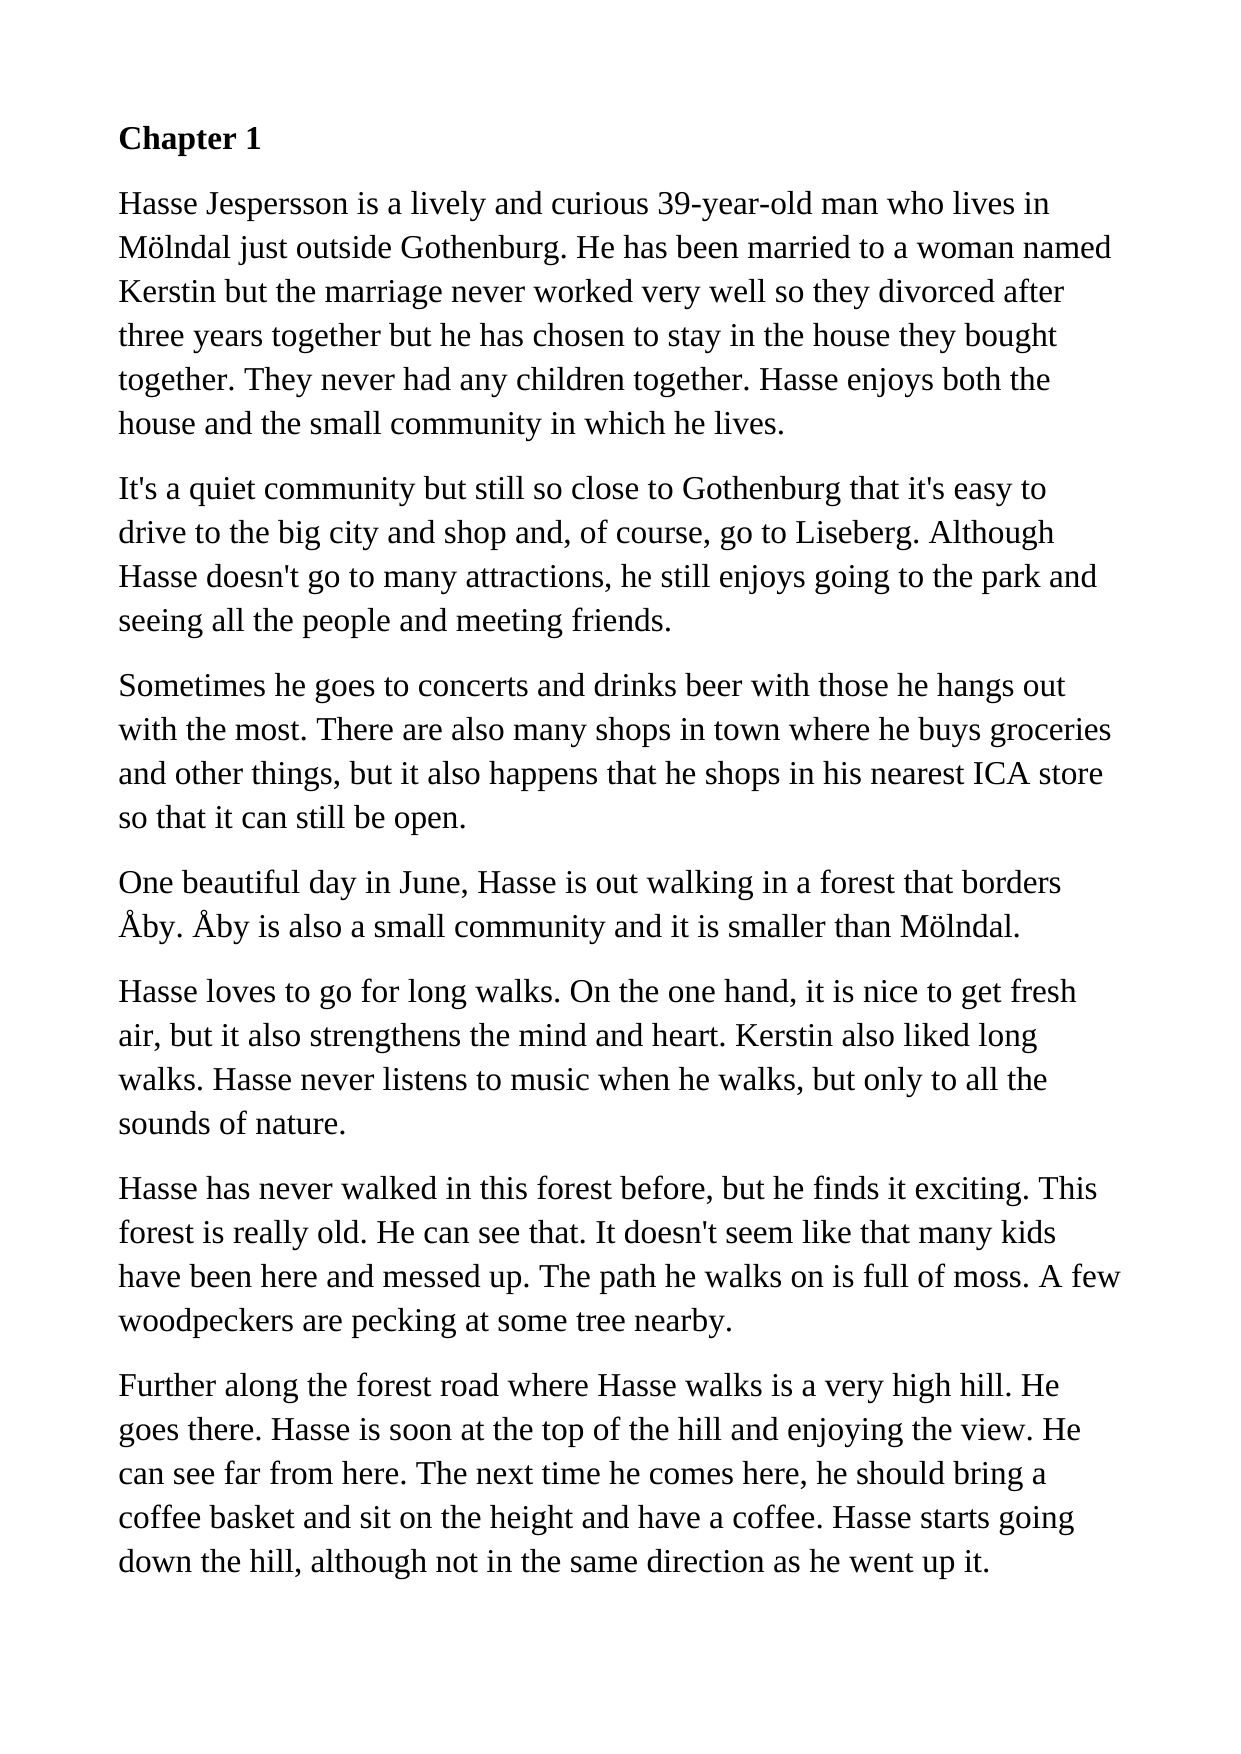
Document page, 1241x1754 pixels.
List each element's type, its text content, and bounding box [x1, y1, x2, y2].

text Chapter 1 [118, 118, 1122, 156]
text Further along the forest road where Hasse walks is a very high hill. He goes there. Hasse is soon at the top of the hill and enjoying the view. He can see far from here. The next time he comes here, he should bring a coffee basket and sit on the height and have a coffee. Hasse starts going down the hill, although not in the same direction as he went up it. [118, 1366, 1122, 1580]
text Sometimes he goes to concerts and drinks beer with those he hangs out with the most. There are also many shops in town where he buys groceries and other things, but it also happens that he shops in his nearest ICA store so that it can still be open. [118, 665, 1122, 836]
text It's a quiet community but still so close to Gothenburg that it's easy to drive to the big city and shop and, of course, go to Liseberg. Although Hasse doesn't go to many attractions, he still enjoys going to the park and seeing all the people and meeting friends. [118, 468, 1122, 639]
text Hasse has never walked in this forest before, but he finds it exciting. This forest is really old. He can see that. It doesn't seem like that many kids have been here and messed up. The path he walks on is full of moss. A few woodpeckers are pecking at some tree nearby. [118, 1168, 1122, 1339]
text Hasse loves to go for long walks. On the one hand, it is nice to get fresh air, but it also strengthens the mind and heart. Kerstin also liked long walks. Hasse never listens to music when he walks, but only to all the sounds of nature. [118, 971, 1122, 1142]
text Hasse Jespersson is a lively and curious 39-year-old man who lives in Mölndal just outside Gothenburg. He has been married to a woman named Kerstin but the marriage never worked very well so they divorced after three years together but he has chosen to stay in the house they bought together. They never had any children together. Hasse enjoys both the house and the small community in which he lives. [118, 183, 1122, 442]
text One beautiful day in June, Hasse is out walking in a forest that borders Åby. Åby is also a small community and it is smaller than Mölndal. [118, 862, 1122, 945]
